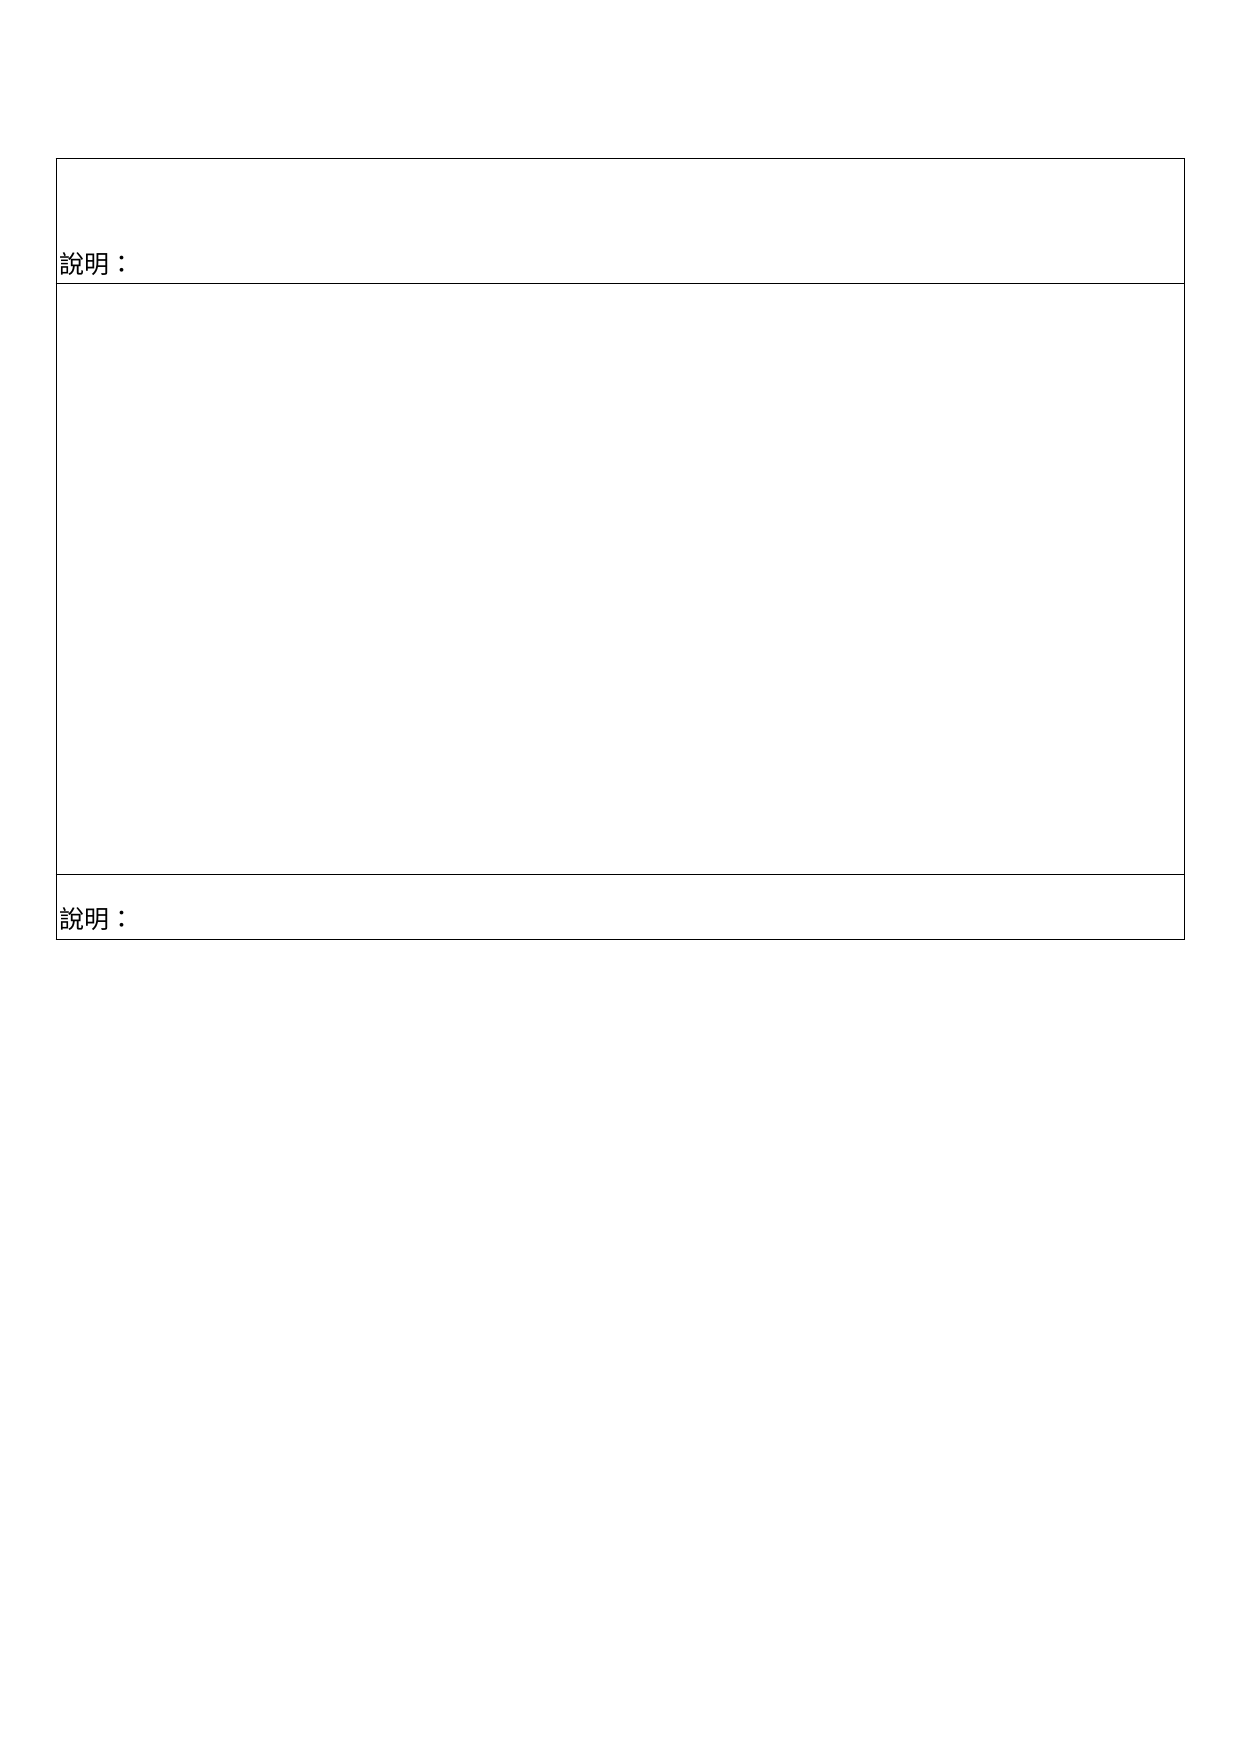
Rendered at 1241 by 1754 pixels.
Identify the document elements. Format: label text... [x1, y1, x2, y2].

table_cell 說明： [57, 875, 1184, 938]
table_cell [57, 284, 1184, 873]
table_cell 說明： [57, 159, 1184, 283]
